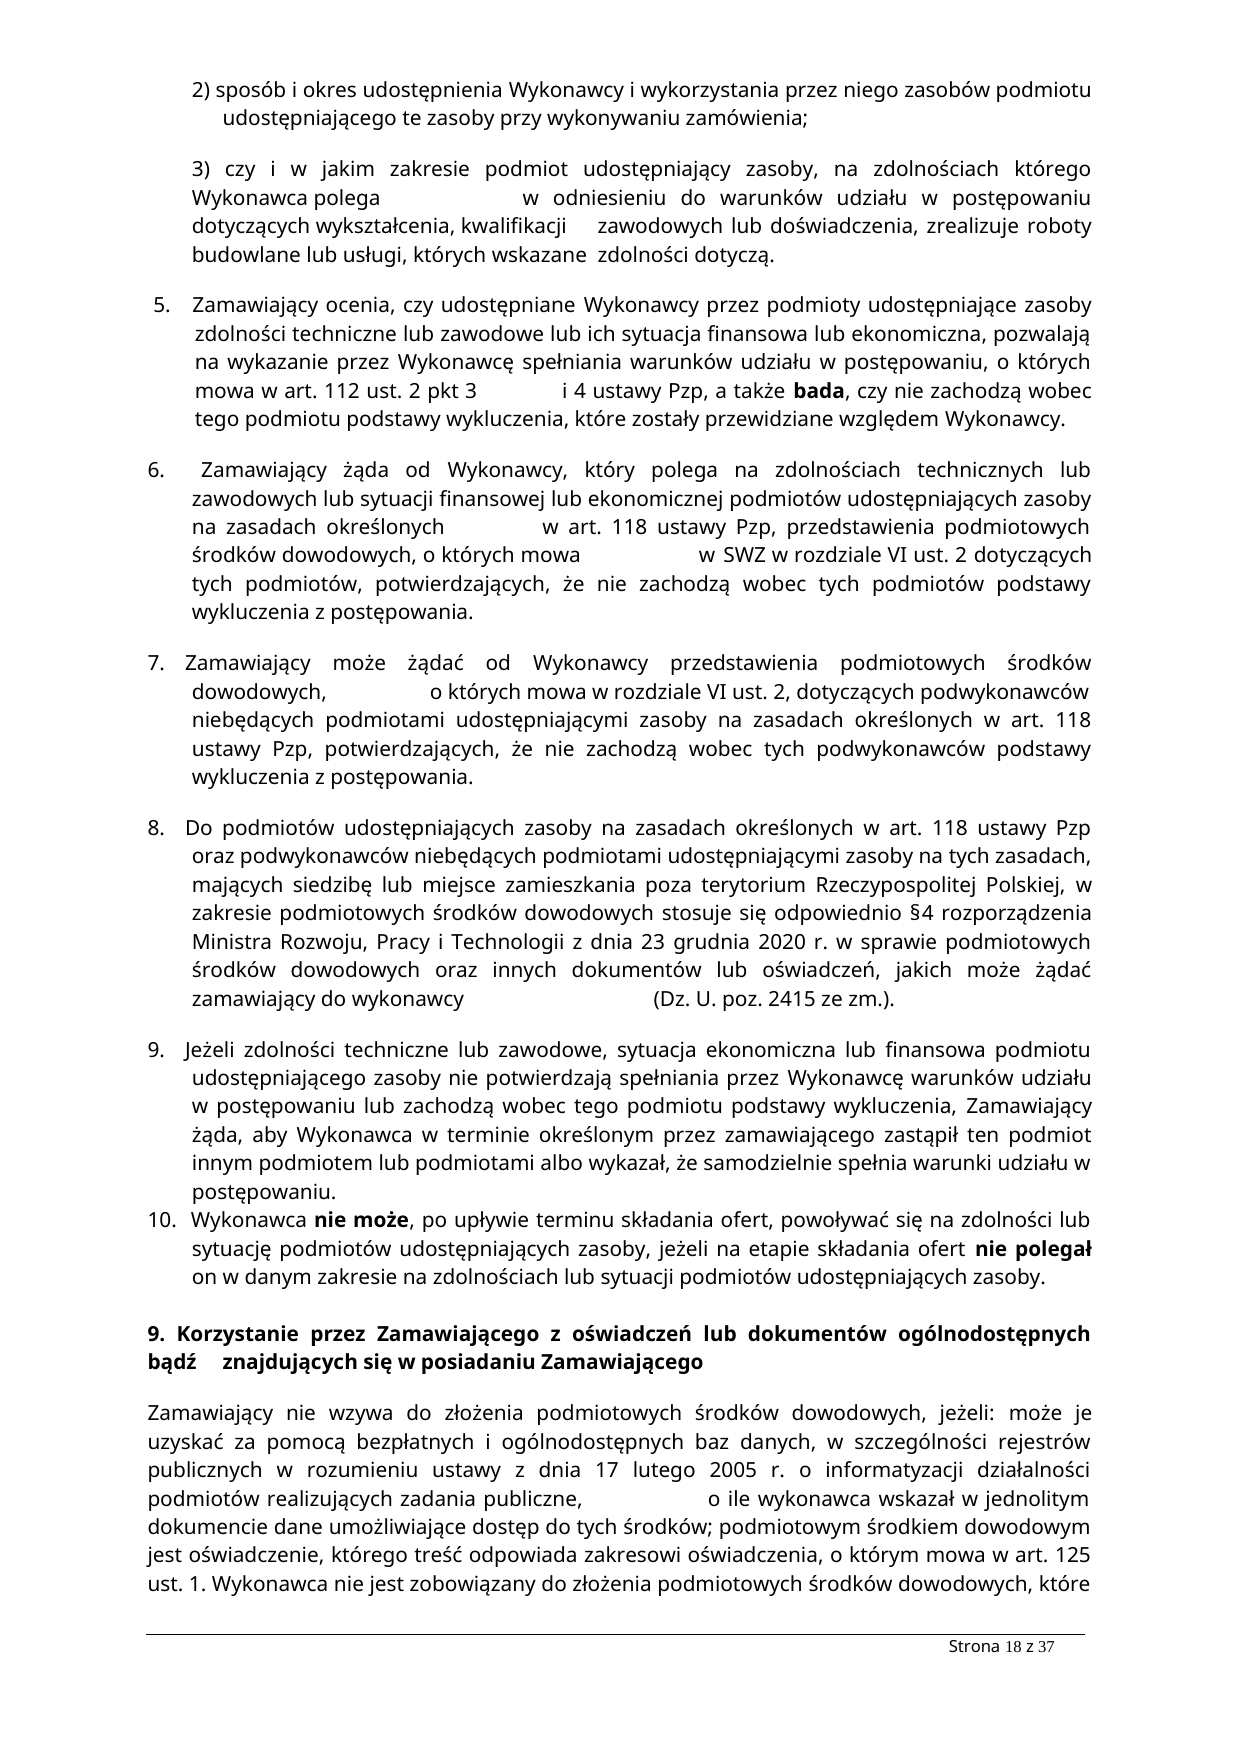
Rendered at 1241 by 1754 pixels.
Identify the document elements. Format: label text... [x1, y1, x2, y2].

list 2) sposób i okres udostępnienia Wykonawcy i wykorzystania przez niego zasobów podmiotu udostępniającego te zasoby przy wykonywaniu zamówienia; [147, 75, 1092, 132]
list Wykonawca nie może, po upływie terminu składania ofert, powoływać się na zdolności lub sytuację podmiotów udostępniających zasoby, jeżeli na etapie składania ofert nie polegał on w danym zakresie na zdolnościach lub sytuacji podmiotów udostępniających zasoby. [147, 1205, 1092, 1291]
list Zamawiający może żądać od Wykonawcy przedstawienia podmiotowych środków dowodowych, o których mowa w rozdziale VI ust. 2, dotyczących podwykonawców niebędących podmiotami udostępniającymi zasoby na zasadach określonych w art. 118 ustawy Pzp, potwierdzających, że nie zachodzą wobec tych podwykonawców podstawy wykluczenia z postępowania. [147, 648, 1092, 791]
list Jeżeli zdolności techniczne lub zawodowe, sytuacja ekonomiczna lub finansowa podmiotu udostępniającego zasoby nie potwierdzają spełniania przez Wykonawcę warunków udziału w postępowaniu lub zachodzą wobec tego podmiotu podstawy wykluczenia, Zamawiający żąda, aby Wykonawca w terminie określonym przez zamawiającego zastąpił ten podmiot innym podmiotem lub podmiotami albo wykazał, że samodzielnie spełnia warunki udziału w postępowaniu. [147, 1035, 1092, 1205]
list Do podmiotów udostępniających zasoby na zasadach określonych w art. 118 ustawy Pzp oraz podwykonawców niebędących podmiotami udostępniającymi zasoby na tych zasadach, mających siedzibę lub miejsce zamieszkania poza terytorium Rzeczypospolitej Polskiej, w zakresie podmiotowych środków dowodowych stosuje się odpowiednio §4 rozporządzenia Ministra Rozwoju, Pracy i Technologii z dnia 23 grudnia 2020 r. w sprawie podmiotowych środków dowodowych oraz innych dokumentów lub oświadczeń, jakich może żądać zamawiający do wykonawcy (Dz. U. poz. 2415 ze zm.). [147, 813, 1092, 1012]
list Zamawiający ocenia, czy udostępniane Wykonawcy przez podmioty udostępniające zasoby zdolności techniczne lub zawodowe lub ich sytuacja finansowa lub ekonomiczna, pozwalają na wykazanie przez Wykonawcę spełniania warunków udziału w postępowaniu, o których mowa w art. 112 ust. 2 pkt 3 i 4 ustawy Pzp, a także bada, czy nie zachodzą wobec tego podmiotu podstawy wykluczenia, które zostały przewidziane względem Wykonawcy. [153, 291, 1092, 433]
list 3) czy i w jakim zakresie podmiot udostępniający zasoby, na zdolnościach którego Wykonawca polega w odniesieniu do warunków udziału w postępowaniu dotyczących wykształcenia, kwalifikacji zawodowych lub doświadczenia, zrealizuje roboty budowlane lub usługi, których wskazane zdolności dotyczą. [147, 154, 1092, 268]
list Zamawiający żąda od Wykonawcy, który polega na zdolnościach technicznych lub zawodowych lub sytuacji finansowej lub ekonomicznej podmiotów udostępniających zasoby na zasadach określonych w art. 118 ustawy Pzp, przedstawienia podmiotowych środków dowodowych, o których mowa w SWZ w rozdziale VI ust. 2 dotyczących tych podmiotów, potwierdzających, że nie zachodzą wobec tych podmiotów podstawy wykluczenia z postępowania. [147, 455, 1092, 626]
list Zamawiający nie wzywa do złożenia podmiotowych środków dowodowych, jeżeli: może je uzyskać za pomocą bezpłatnych i ogólnodostępnych baz danych, w szczególności rejestrów publicznych w rozumieniu ustawy z dnia 17 lutego 2005 r. o informatyzacji działalności podmiotów realizujących zadania publiczne, o ile wykonawca wskazał w jednolitym dokumencie dane umożliwiające dostęp do tych środków; podmiotowym środkiem dowodowym jest oświadczenie, którego treść odpowiada zakresowi oświadczenia, o którym mowa w art. 125 ust. 1. Wykonawca nie jest zobowiązany do złożenia podmiotowych środków dowodowych, które [147, 1398, 1092, 1597]
list 9. Korzystanie przez Zamawiającego z oświadczeń lub dokumentów ogólnodostępnych bądź znajdujących się w posiadaniu Zamawiającego [147, 1319, 1092, 1376]
